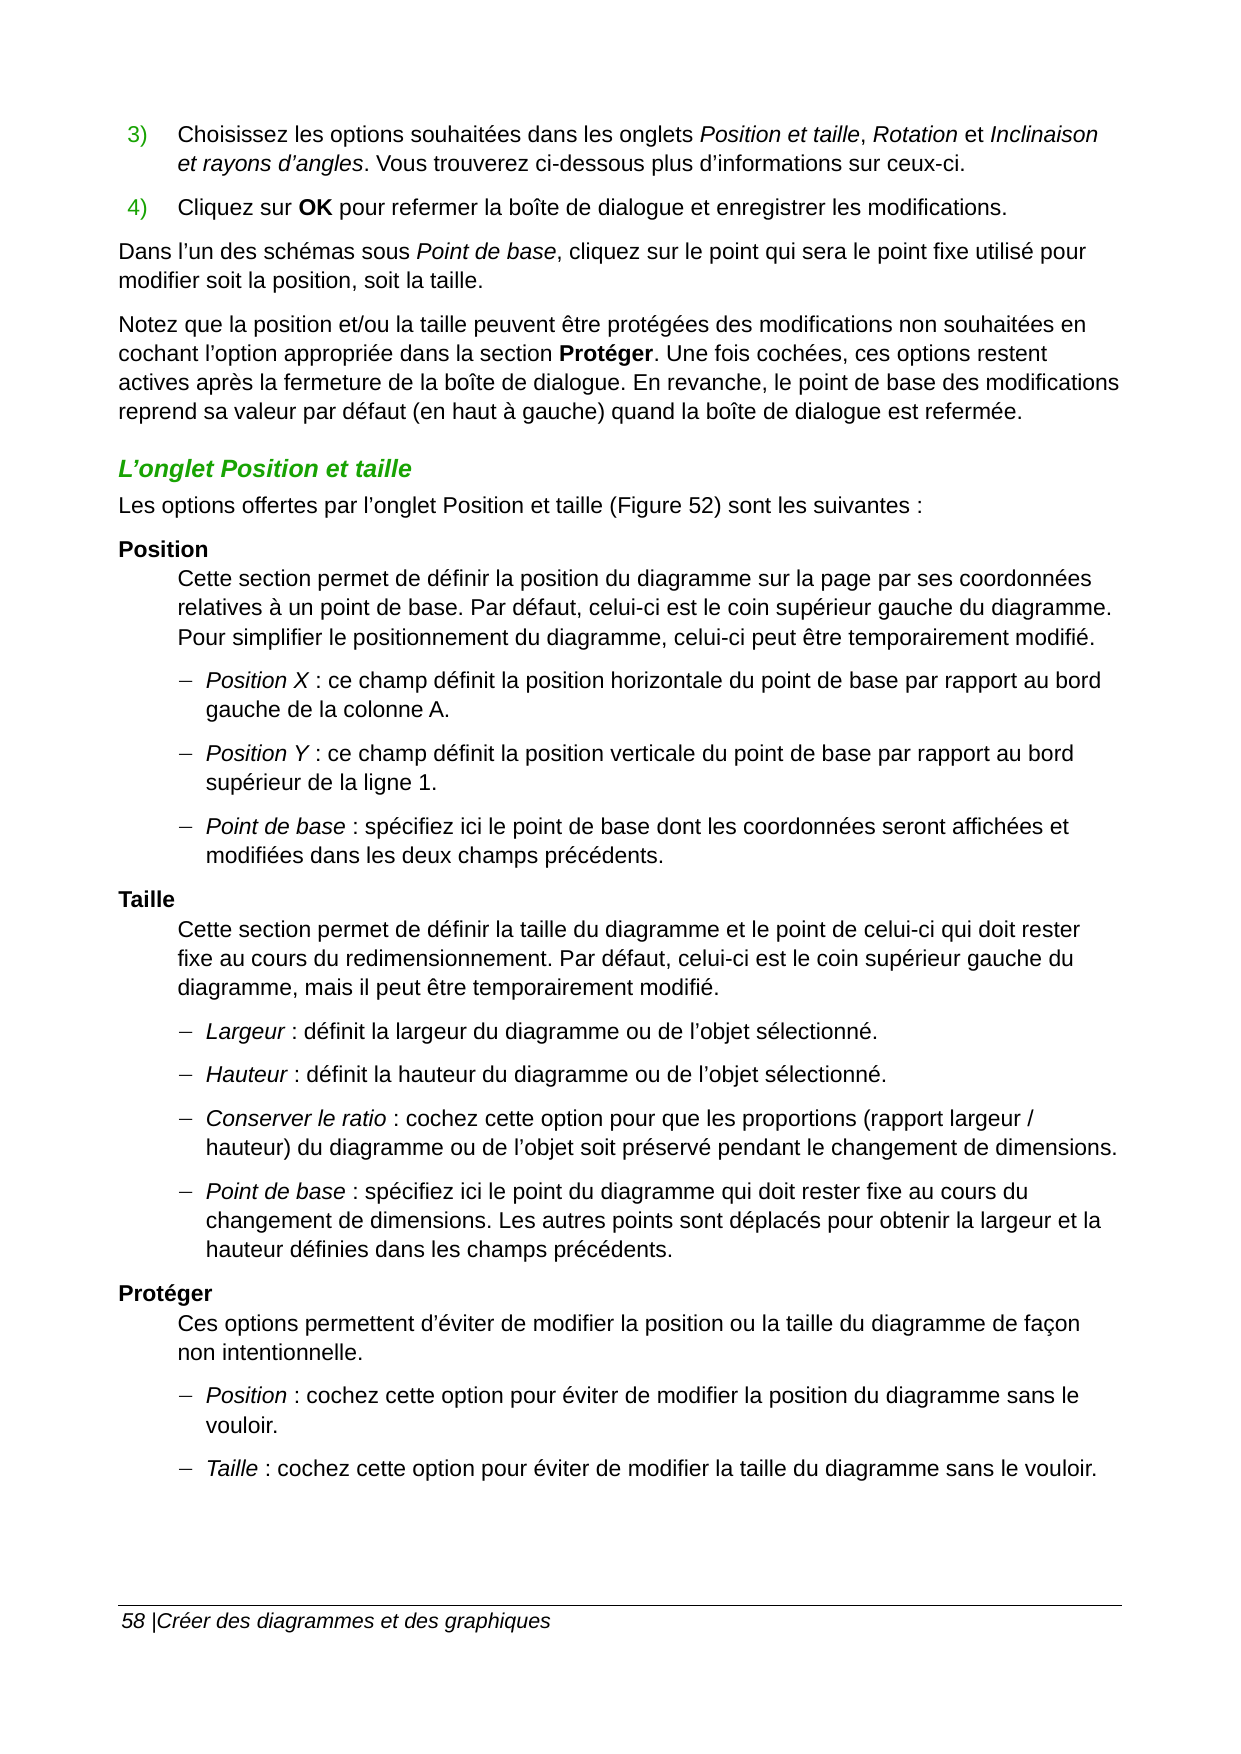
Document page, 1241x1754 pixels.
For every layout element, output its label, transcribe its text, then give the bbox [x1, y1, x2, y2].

list Taille : cochez cette option pour éviter de modifier la taille du diagramme sans le vouloir. [176, 1453, 1122, 1482]
subtitle Position [118, 533, 1122, 562]
list Cette section permet de définir la taille du diagramme et le point de celui-ci qui doit rester fixe au cours du redimensionnement. Par défaut, celui-ci est le coin supérieur gauche du diagramme, mais il peut être temporairement modifié. [177, 913, 1122, 1000]
list Ces options permettent d’éviter de modifier la position ou la taille du diagramme de façon non intentionnelle. [177, 1307, 1122, 1365]
subtitle Protéger [118, 1277, 1122, 1307]
list Position X : ce champ définit la position horizontale du point de base par rapport au bord gauche de la colonne A. [176, 664, 1122, 723]
subtitle Taille [118, 883, 1122, 913]
text Notez que la position et/ou la taille peuvent être protégées des modifications non souhaitées en cochant l’option appropriée dans la section Protéger. Une fois cochées, ces options restent actives après la fermeture de la boîte de dialogue. En revanche, le point de base des modifications reprend sa valeur par défaut (en haut à gauche) quand la boîte de dialogue est refermée. [118, 308, 1122, 424]
list Hauteur : définit la hauteur du diagramme ou de l’objet sélectionné. [176, 1058, 1122, 1088]
subtitle L’onglet Position et taille [118, 454, 1122, 483]
list Point de base : spécifiez ici le point du diagramme qui doit rester fixe au cours du changement de dimensions. Les autres points sont déplacés pour obtenir la largeur et la hauteur définies dans les champs précédents. [176, 1175, 1122, 1263]
list Cette section permet de définir la position du diagramme sur la page par ses coordonnées relatives à un point de base. Par défaut, celui-ci est le coin supérieur gauche du diagramme. Pour simplifier le positionnement du diagramme, celui-ci peut être temporairement modifié. [177, 562, 1122, 650]
list Cliquez sur OK pour refermer la boîte de dialogue et enregistrer les modifications. [148, 191, 1122, 220]
list Conserver le ratio : cochez cette option pour que les proportions (rapport largeur / hauteur) du diagramme ou de l’objet soit préservé pendant le changement de dimensions. [176, 1102, 1122, 1161]
list Choisissez les options souhaitées dans les onglets Position et taille, Rotation et Inclinaison et rayons d’angles. Vous trouverez ci-dessous plus d’informations sur ceux-ci. [148, 118, 1122, 176]
list Largeur : définit la largeur du diagramme ou de l’objet sélectionné. [176, 1015, 1122, 1044]
text Dans l’un des schémas sous Point de base, cliquez sur le point qui sera le point fixe utilisé pour modifier soit la position, soit la taille. [118, 235, 1122, 293]
list Position Y : ce champ définit la position verticale du point de base par rapport au bord supérieur de la ligne 1. [176, 737, 1122, 796]
list Point de base : spécifiez ici le point de base dont les coordonnées seront affichées et modifiées dans les deux champs précédents. [176, 810, 1122, 869]
text Les options offertes par l’onglet Position et taille (Figure 52) sont les suivantes : [118, 489, 1122, 518]
list Position : cochez cette option pour éviter de modifier la position du diagramme sans le vouloir. [176, 1380, 1122, 1438]
